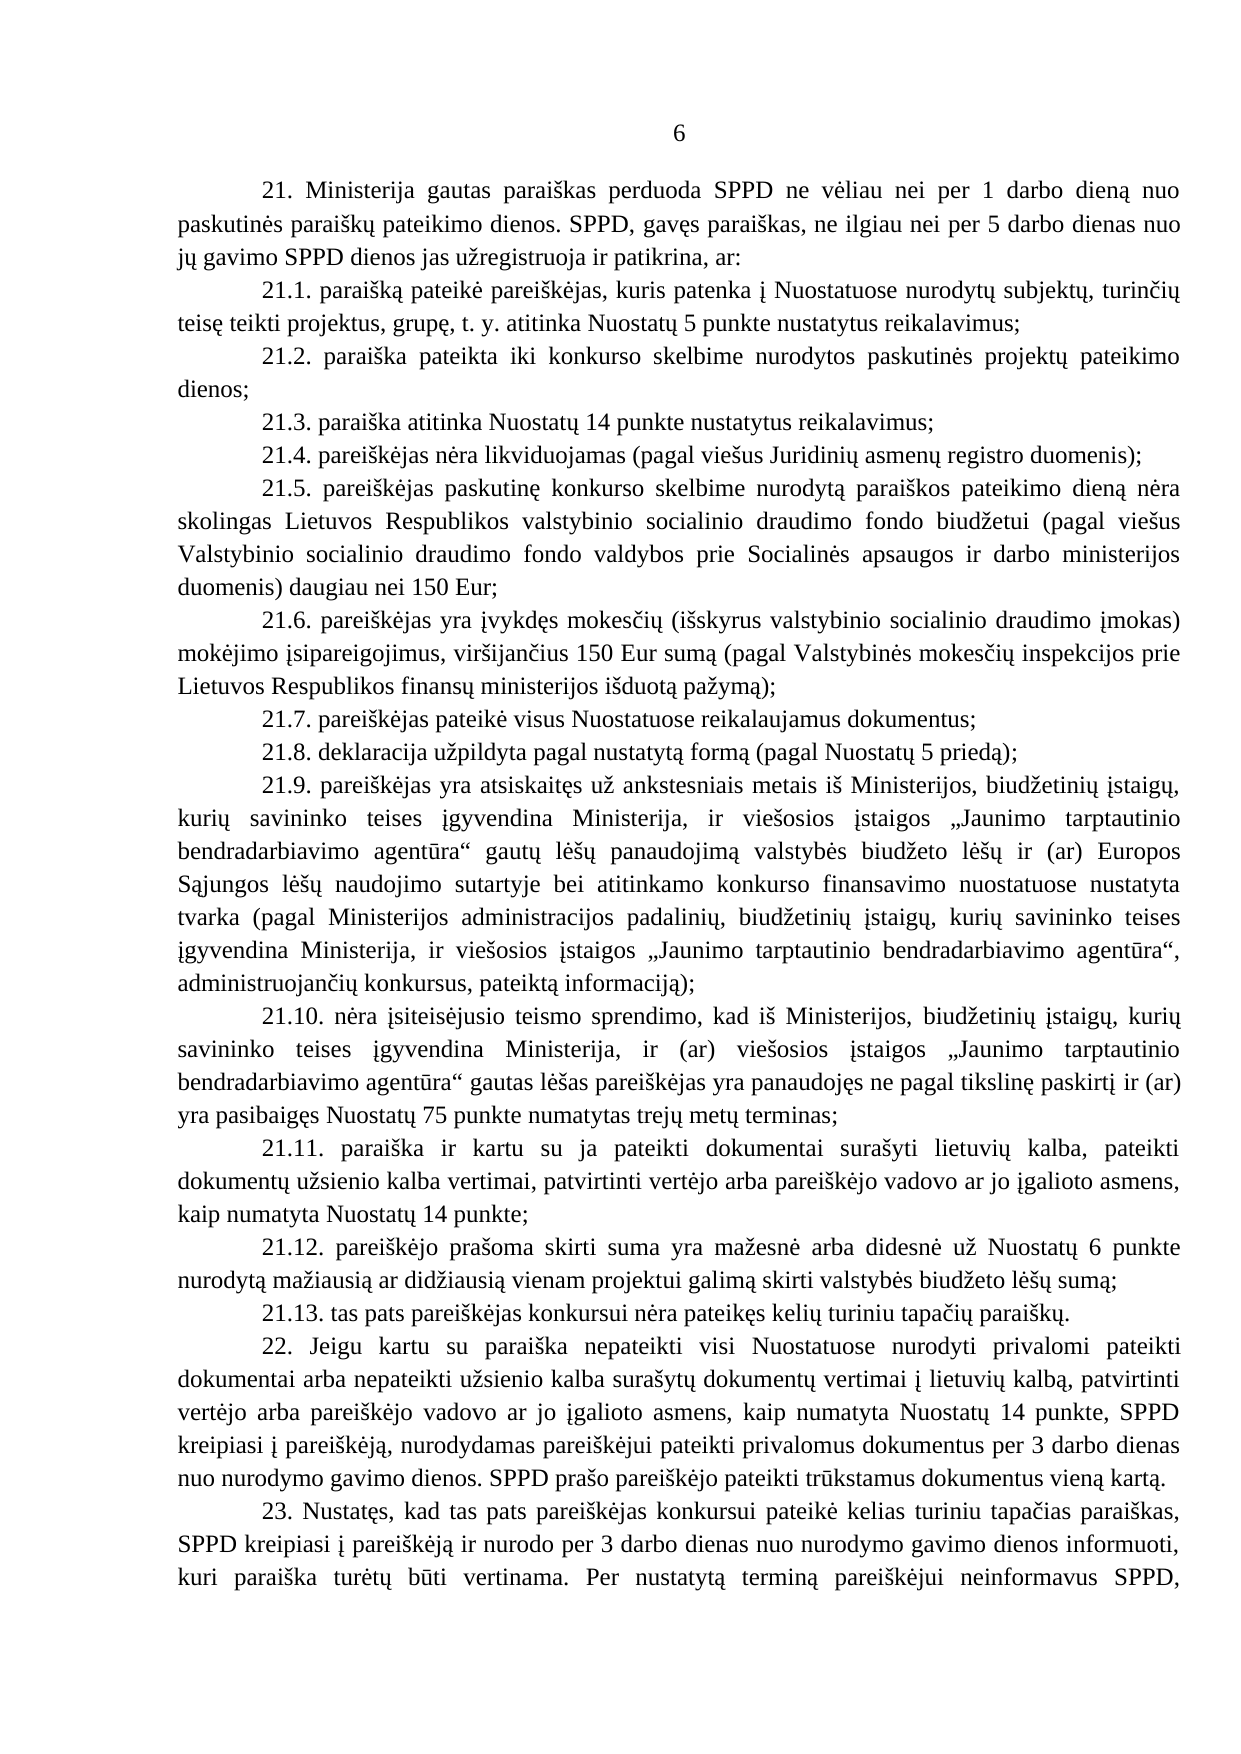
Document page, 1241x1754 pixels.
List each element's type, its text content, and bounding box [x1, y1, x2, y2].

text 21.1. paraišką pateikė pareiškėjas, kuris patenka į Nuostatuose nurodytų subjektų, turinčių teisę teikti projektus, grupę, t. y. atitinka Nuostatų 5 punkte nustatytus reikalavimus; [177, 275, 1181, 336]
text 21.7. pareiškėjas pateikė visus Nuostatuose reikalaujamus dokumentus; [177, 704, 1181, 733]
text 21.6. pareiškėjas yra įvykdęs mokesčių (išskyrus valstybinio socialinio draudimo įmokas) mokėjimo įsipareigojimus, viršijančius 150 Eur sumą (pagal Valstybinės mokesčių inspekcijos prie Lietuvos Respublikos finansų ministerijos išduotą pažymą); [177, 605, 1181, 700]
text 21.10. nėra įsiteisėjusio teismo sprendimo, kad iš Ministerijos, biudžetinių įstaigų, kurių savininko teises įgyvendina Ministerija, ir (ar) viešosios įstaigos „Jaunimo tarptautinio bendradarbiavimo agentūra“ gautas lėšas pareiškėjas yra panaudojęs ne pagal tikslinę paskirtį ir (ar) yra pasibaigęs Nuostatų 75 punkte numatytas trejų metų terminas; [177, 1001, 1181, 1129]
text 21.12. pareiškėjo prašoma skirti suma yra mažesnė arba didesnė už Nuostatų 6 punkte nurodytą mažiausią ar didžiausią vienam projektui galimą skirti valstybės biudžeto lėšų sumą; [177, 1232, 1181, 1294]
text 21. Ministerija gautas paraiškas perduoda SPPD ne vėliau nei per 1 darbo dieną nuo paskutinės paraiškų pateikimo dienos. SPPD, gavęs paraiškas, ne ilgiau nei per 5 darbo dienas nuo jų gavimo SPPD dienos jas užregistruoja ir patikrina, ar: [177, 176, 1181, 270]
text 21.4. pareiškėjas nėra likviduojamas (pagal viešus Juridinių asmenų registro duomenis); [177, 440, 1181, 468]
text 21.3. paraiška atitinka Nuostatų 14 punkte nustatytus reikalavimus; [177, 407, 1181, 436]
text 21.9. pareiškėjas yra atsiskaitęs už ankstesniais metais iš Ministerijos, biudžetinių įstaigų, kurių savininko teises įgyvendina Ministerija, ir viešosios įstaigos „Jaunimo tarptautinio bendradarbiavimo agentūra“ gautų lėšų panaudojimą valstybės biudžeto lėšų ir (ar) Europos Sąjungos lėšų naudojimo sutartyje bei atitinkamo konkurso finansavimo nuostatuose nustatyta tvarka (pagal Ministerijos administracijos padalinių, biudžetinių įstaigų, kurių savininko teises įgyvendina Ministerija, ir viešosios įstaigos „Jaunimo tarptautinio bendradarbiavimo agentūra“, administruojančių konkursus, pateiktą informaciją); [177, 770, 1181, 997]
text 22. Jeigu kartu su paraiška nepateikti visi Nuostatuose nurodyti privalomi pateikti dokumentai arba nepateikti užsienio kalba surašytų dokumentų vertimai į lietuvių kalbą, patvirtinti vertėjo arba pareiškėjo vadovo ar jo įgalioto asmens, kaip numatyta Nuostatų 14 punkte, SPPD kreipiasi į pareiškėją, nurodydamas pareiškėjui pateikti privalomus dokumentus per 3 darbo dienas nuo nurodymo gavimo dienos. SPPD prašo pareiškėjo pateikti trūkstamus dokumentus vieną kartą. [177, 1331, 1181, 1492]
text 21.5. pareiškėjas paskutinę konkurso skelbime nurodytą paraiškos pateikimo dieną nėra skolingas Lietuvos Respublikos valstybinio socialinio draudimo fondo biudžetui (pagal viešus Valstybinio socialinio draudimo fondo valdybos prie Socialinės apsaugos ir darbo ministerijos duomenis) daugiau nei 150 Eur; [177, 473, 1181, 601]
text 23. Nustatęs, kad tas pats pareiškėjas konkursui pateikė kelias turiniu tapačias paraiškas, SPPD kreipiasi į pareiškėją ir nurodo per 3 darbo dienas nuo nurodymo gavimo dienos informuoti, kuri paraiška turėtų būti vertinama. Per nustatytą terminą pareiškėjui neinformavus SPPD, [177, 1496, 1181, 1591]
text 21.13. tas pats pareiškėjas konkursui nėra pateikęs kelių turiniu tapačių paraiškų. [177, 1298, 1181, 1327]
text 21.11. paraiška ir kartu su ja pateikti dokumentai surašyti lietuvių kalba, pateikti dokumentų užsienio kalba vertimai, patvirtinti vertėjo arba pareiškėjo vadovo ar jo įgalioto asmens, kaip numatyta Nuostatų 14 punkte; [177, 1133, 1181, 1228]
text 21.8. deklaracija užpildyta pagal nustatytą formą (pagal Nuostatų 5 priedą); [177, 737, 1181, 766]
text 21.2. paraiška pateikta iki konkurso skelbime nurodytos paskutinės projektų pateikimo dienos; [177, 341, 1181, 402]
